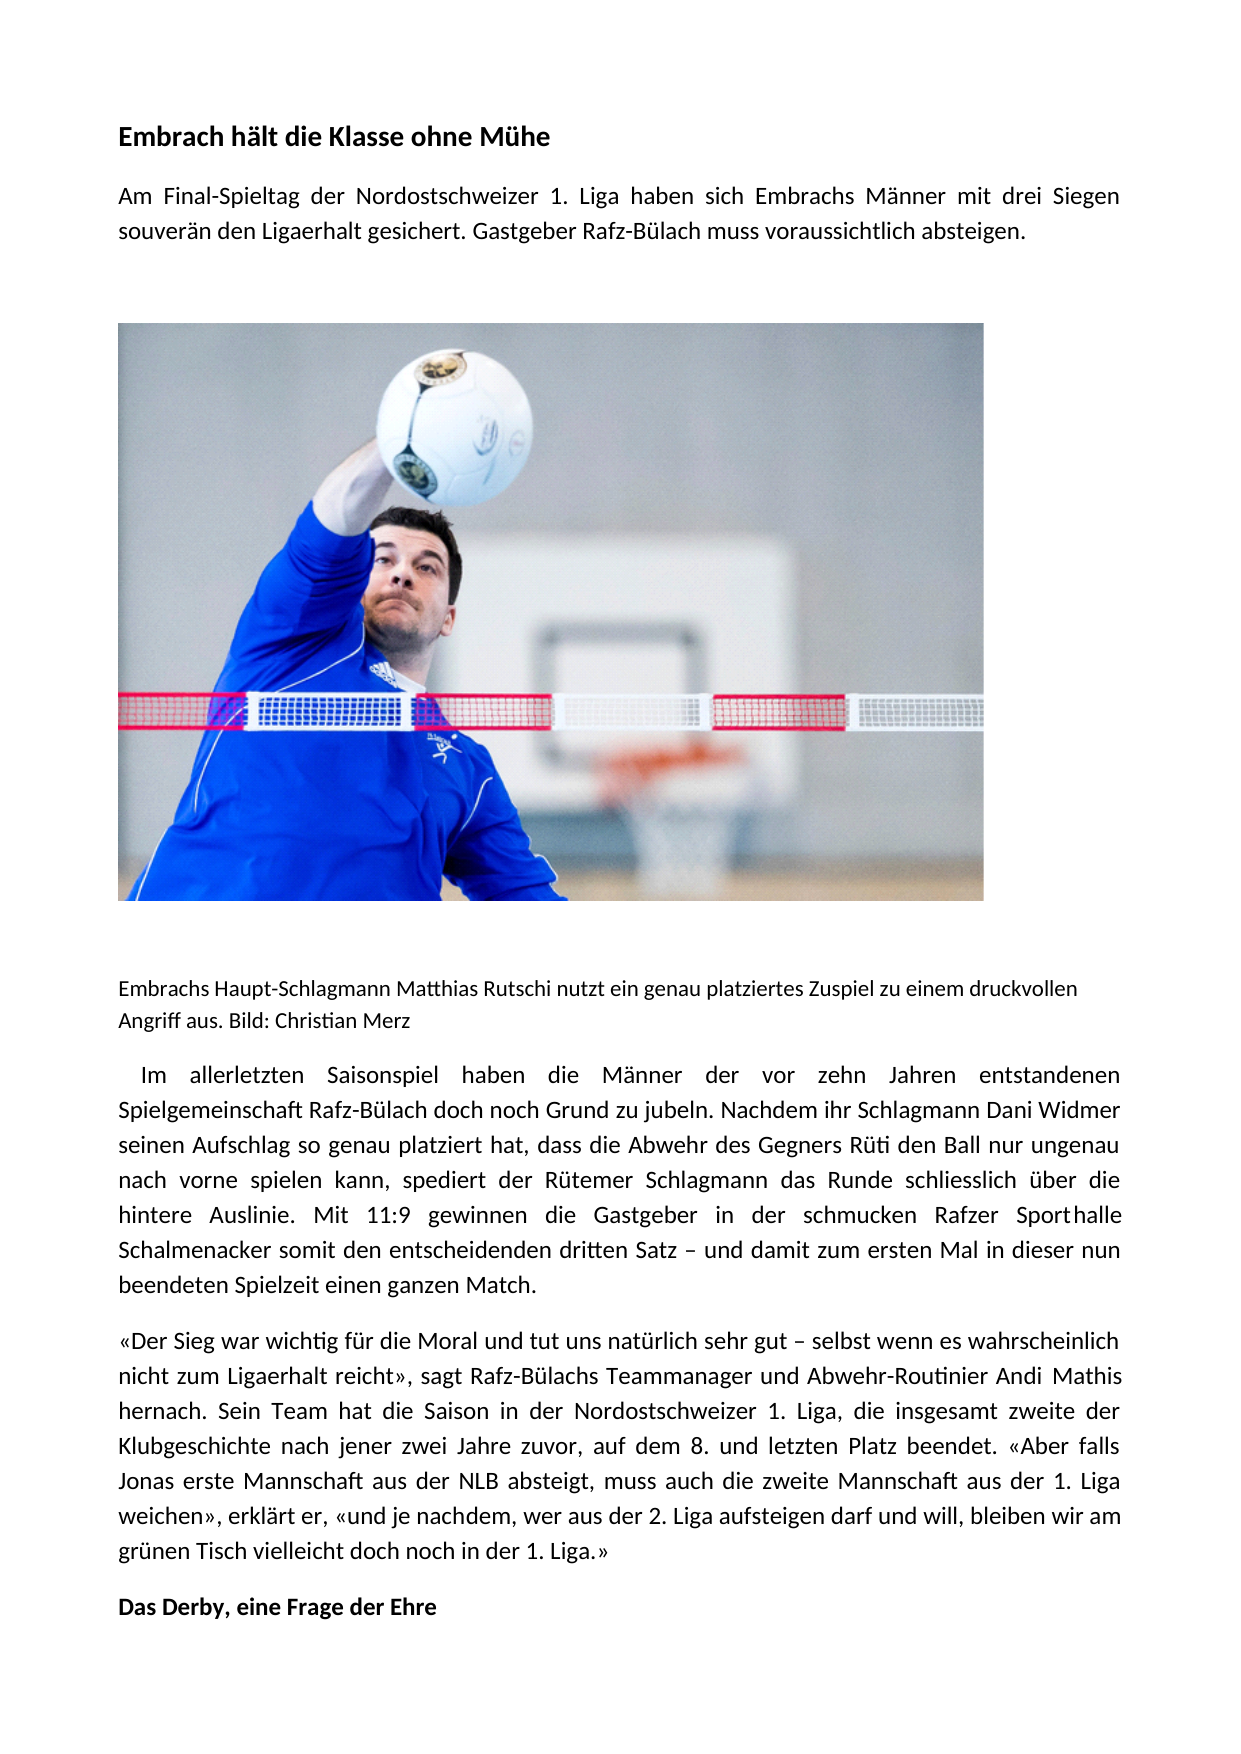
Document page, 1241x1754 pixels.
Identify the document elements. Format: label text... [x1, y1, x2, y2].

text Embrachs Haupt-Schlagmann Matthias Rutschi nutzt ein genau platziertes Zuspiel zu einem druckvollen Angriff aus. Bild: Christian Merz [118, 974, 1122, 1034]
text Am Final-Spieltag der Nordostschweizer 1. Liga haben sich Embrachs Männer mit drei Siegen souverän den Ligaerhalt gesichert. Gastgeber Rafz-Bülach muss voraussichtlich absteigen. [118, 180, 1122, 245]
text «Der Sieg war wichtig für die Moral und tut uns natürlich sehr gut – selbst wenn es wahrscheinlich nicht zum Ligaerhalt reicht», sagt Rafz-Bülachs Teammanager und Abwehr-Routinier Andi ­Mathis hernach. Sein Team hat die Saison in der Nordostschweizer 1. Liga, die insgesamt zweite der Klubgeschichte nach jener zwei Jahre zuvor, auf dem 8. und letzten Platz beendet. «Aber falls Jonas erste Mannschaft aus der NLB absteigt, muss auch die zweite Mannschaft aus der 1. Liga weichen», erklärt er, «und je nach­dem, wer aus der 2. Liga aufsteigen darf und will, bleiben wir am grünen Tisch vielleicht doch noch in der 1. Liga.» [118, 1325, 1122, 1566]
text Im allerletzten Saisonspiel haben die Männer der vor zehn Jahren entstandenen Spielgemeinschaft Rafz-Bülach doch noch Grund zu jubeln. Nachdem ihr Schlagmann Dani Widmer seinen Aufschlag so genau platziert hat, dass die Abwehr des Gegners Rüti den Ball nur ungenau nach vorne spielen kann, spediert der Rütemer Schlagmann das Runde schliesslich über die hintere Auslinie. Mit 11:9 gewinnen die Gastgeber in der schmucken Rafzer Sport­halle Schalmenacker somit den entscheidenden dritten Satz – und damit zum ersten Mal in dieser nun beendeten Spielzeit einen ganzen Match. [118, 1059, 1122, 1300]
text Embrach hält die Klasse ohne Mühe [118, 118, 1122, 154]
text Das Derby, eine Frage der Ehre [118, 1591, 1122, 1622]
